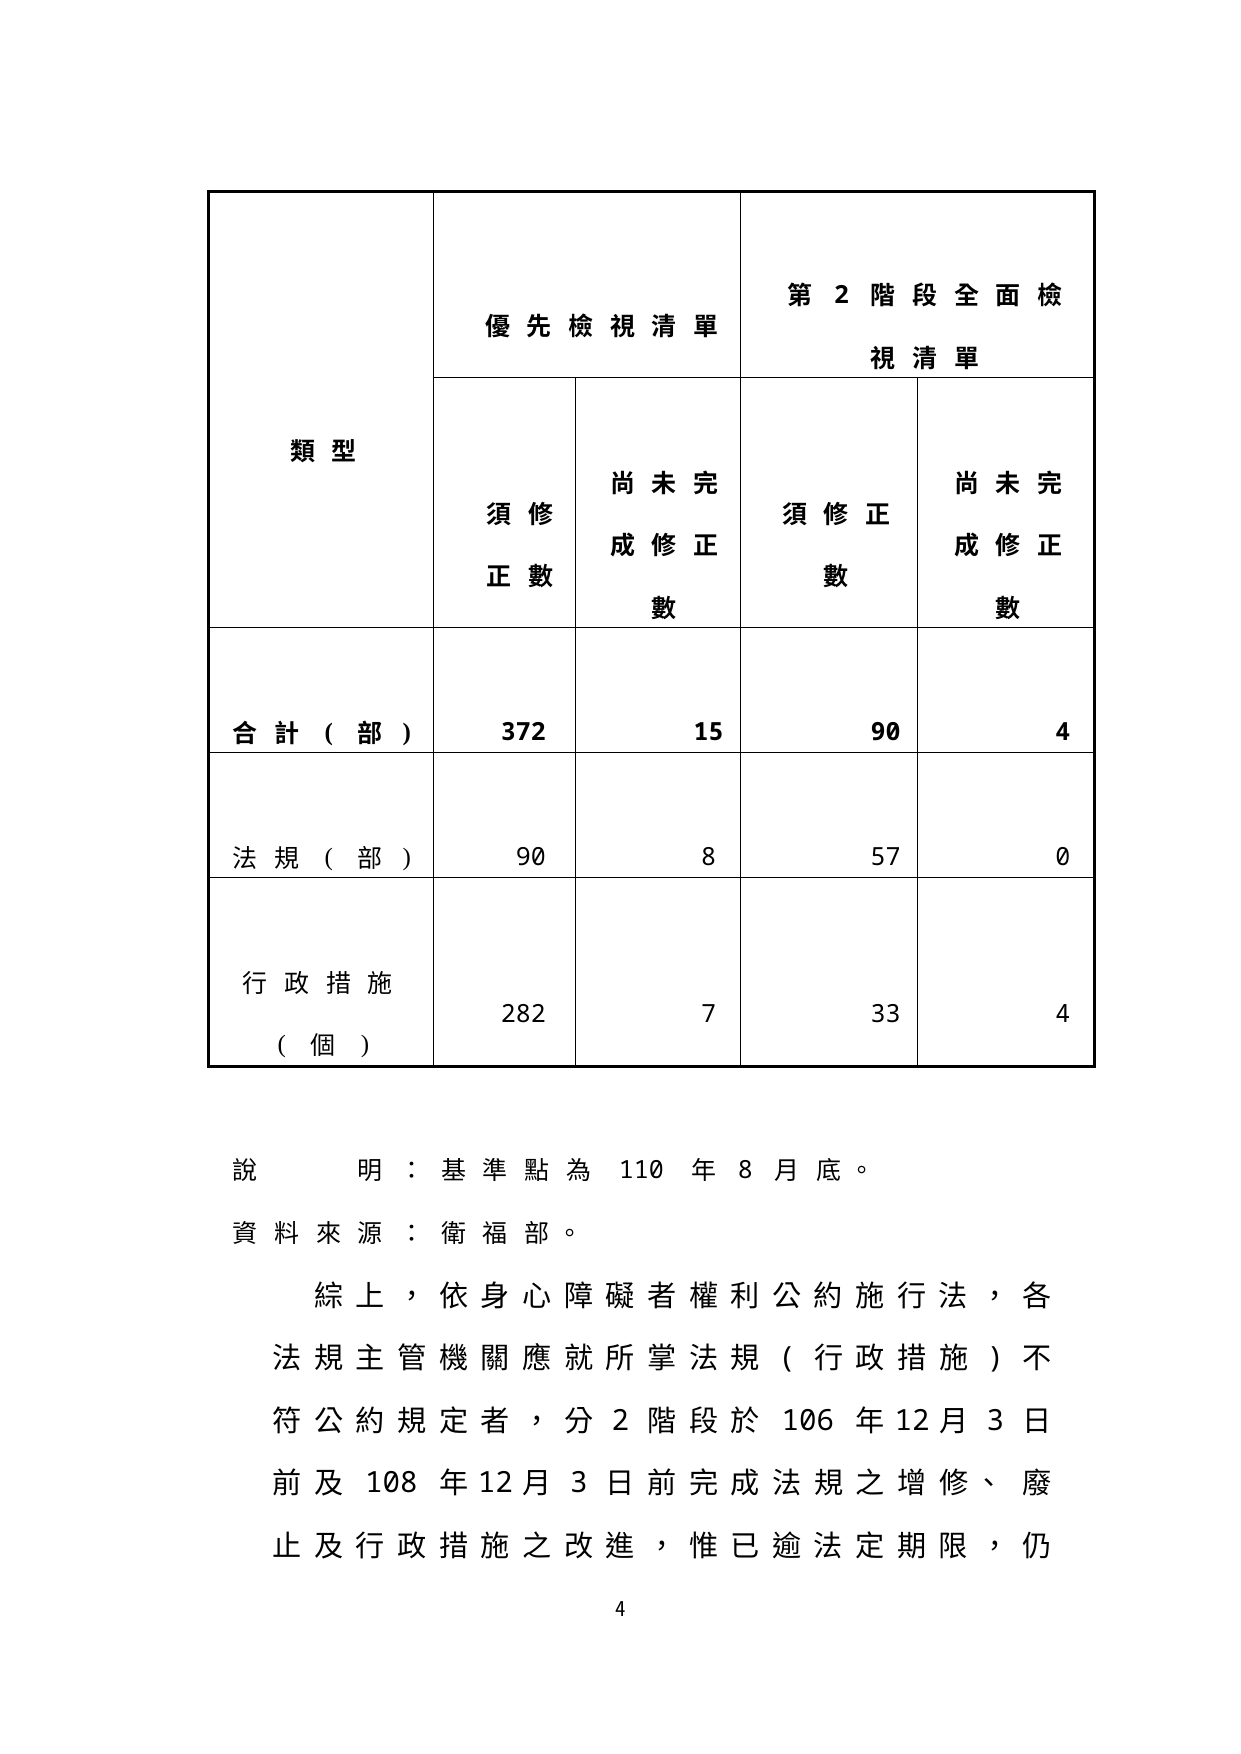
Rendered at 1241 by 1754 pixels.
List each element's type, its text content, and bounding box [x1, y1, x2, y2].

table_cell 0 [918, 753, 1093, 877]
table_cell 7 [576, 878, 740, 1064]
text 資料來源：衛福部。 [183, 1189, 1058, 1252]
table_cell 須修正數 [434, 378, 575, 627]
table_header 優先檢視清單 [434, 193, 740, 377]
table_cell 尚未完成修正數 [576, 378, 740, 627]
table_cell 合計(部) [210, 628, 433, 752]
table_cell 4 [918, 878, 1093, 1064]
table_cell 33 [741, 878, 917, 1064]
table_cell 15 [576, 628, 740, 752]
table_header 類型 [210, 193, 433, 627]
table_cell 法規(部) [210, 753, 433, 877]
table_cell 90 [741, 628, 917, 752]
table_cell 4 [918, 628, 1093, 752]
table_header 第2階段全面檢視清單 [741, 193, 1093, 377]
table_cell 282 [434, 878, 575, 1064]
table_cell 8 [576, 753, 740, 877]
table_cell 372 [434, 628, 575, 752]
text 說 明：基準點為110年8月底。 [195, 1127, 1058, 1189]
table_cell 57 [741, 753, 917, 877]
table_cell 90 [434, 753, 575, 877]
table_cell 須修正數 [741, 378, 917, 627]
table_cell 尚未完成修正數 [918, 378, 1093, 627]
table_cell 行政措施(個) [210, 878, 433, 1064]
text 綜上，依身心障礙者權利公約施行法，各法規主管機關應就所掌法規(行政措施)不符公約規定者，分2階段於106年12月3日前及108年12月3日前完成法規之增修、廢止及行政措施之改進，惟已逾法定期限，仍 [242, 1252, 1058, 1564]
